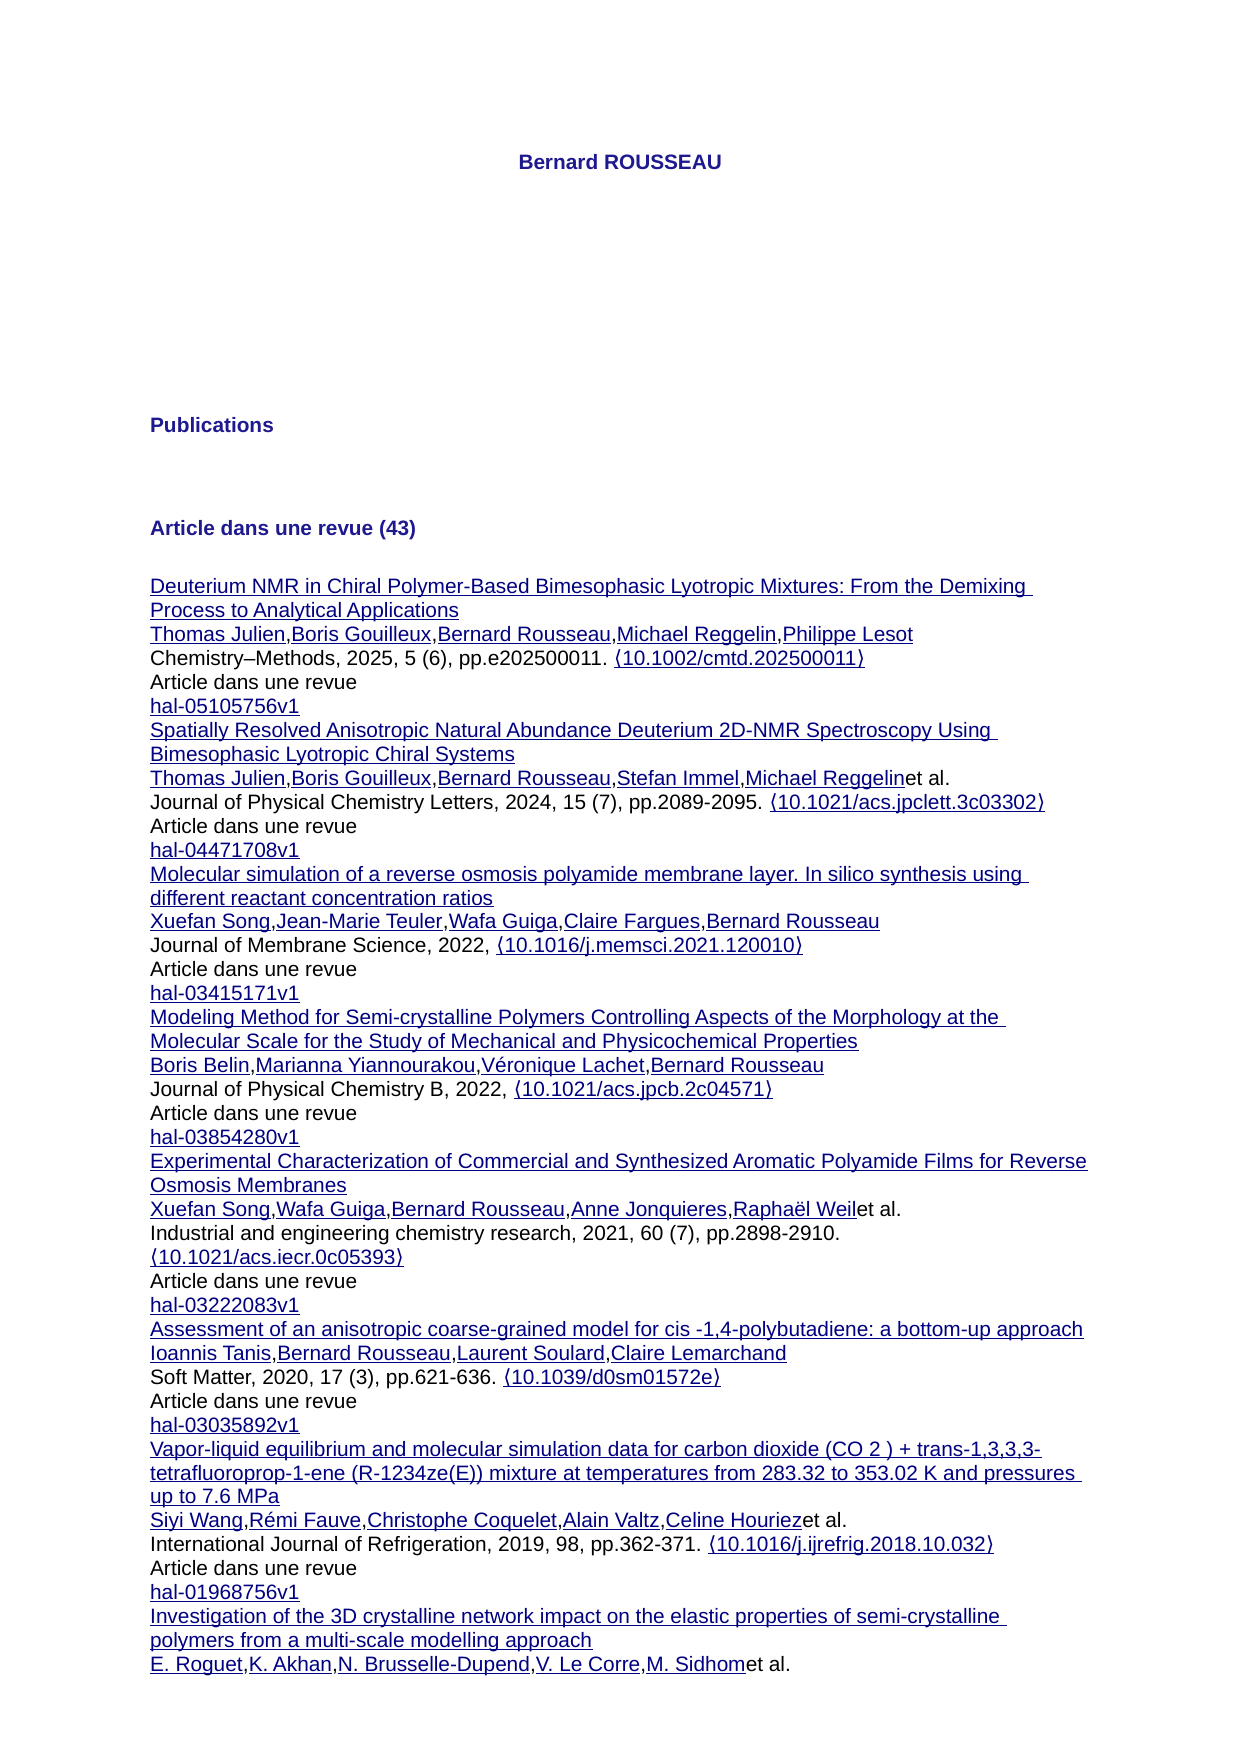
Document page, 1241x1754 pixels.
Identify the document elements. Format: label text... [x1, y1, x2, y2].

table_cell Molecular simulation of a reverse osmosis polyamide membrane layer. In silico synthesis using different reactant concentration ratios Xuefan Song,Jean-Marie Teuler,Wafa Guiga,Claire Fargues,Bernard Rousseau Journal of Membrane Science, 2022, ⟨10.1016/j.memsci.2021.120010⟩ Article dans une revue hal-03415171v1 [150, 861, 1090, 1005]
table_cell Experimental Characterization of Commercial and Synthesized Aromatic Polyamide Films for Reverse Osmosis Membranes Xuefan Song,Wafa Guiga,Bernard Rousseau,Anne Jonquieres,Raphaël Weilet al. Industrial and engineering chemistry research, 2021, 60 (7), pp.2898-2910. ⟨10.1021/acs.iecr.0c05393⟩ Article dans une revue hal-03222083v1 [150, 1149, 1090, 1317]
table_cell Spatially Resolved Anisotropic Natural Abundance Deuterium 2D-NMR Spectroscopy Using Bimesophasic Lyotropic Chiral Systems Thomas Julien,Boris Gouilleux,Bernard Rousseau,Stefan Immel,Michael Reggelinet al. Journal of Physical Chemistry Letters, 2024, 15 (7), pp.2089-2095. ⟨10.1021/acs.jpclett.3c03302⟩ Article dans une revue hal-04471708v1 [150, 718, 1090, 861]
subtitle Bernard ROUSSEAU [150, 150, 1090, 174]
table_header Deuterium NMR in Chiral Polymer‐Based Bimesophasic Lyotropic Mixtures: From the Demixing Process to Analytical Applications Thomas Julien,Boris Gouilleux,Bernard Rousseau,Michael Reggelin,Philippe Lesot Chemistry–Methods, 2025, 5 (6), pp.e202500011. ⟨10.1002/cmtd.202500011⟩ Article dans une revue hal-05105756v1 [150, 574, 1090, 718]
table_cell Vapor-liquid equilibrium and molecular simulation data for carbon dioxide (CO 2 ) + trans-1,3,3,3-tetrafluoroprop-1-ene (R-1234ze(E)) mixture at temperatures from 283.32 to 353.02 K and pressures up to 7.6 MPa Siyi Wang,Rémi Fauve,Christophe Coquelet,Alain Valtz,Celine Houriezet al. International Journal of Refrigeration, 2019, 98, pp.362-371. ⟨10.1016/j.ijrefrig.2018.10.032⟩ Article dans une revue hal-01968756v1 [150, 1436, 1090, 1604]
table_cell Investigation of the 3D crystalline network impact on the elastic properties of semi-crystalline polymers from a multi-scale modelling approach E. Roguet,K. Akhan,N. Brusselle-Dupend,V. Le Corre,M. Sidhomet al. [150, 1604, 1090, 1676]
table_cell Assessment of an anisotropic coarse-grained model for cis -1,4-polybutadiene: a bottom-up approach Ioannis Tanis,Bernard Rousseau,Laurent Soulard,Claire Lemarchand Soft Matter, 2020, 17 (3), pp.621-636. ⟨10.1039/d0sm01572e⟩ Article dans une revue hal-03035892v1 [150, 1317, 1090, 1436]
subtitle Article dans une revue (43) [150, 516, 1090, 539]
subtitle Publications [150, 412, 1090, 436]
table_cell Modeling Method for Semi-crystalline Polymers Controlling Aspects of the Morphology at the Molecular Scale for the Study of Mechanical and Physicochemical Properties Boris Belin,Marianna Yiannourakou,Véronique Lachet,Bernard Rousseau Journal of Physical Chemistry B, 2022, ⟨10.1021/acs.jpcb.2c04571⟩ Article dans une revue hal-03854280v1 [150, 1005, 1090, 1149]
